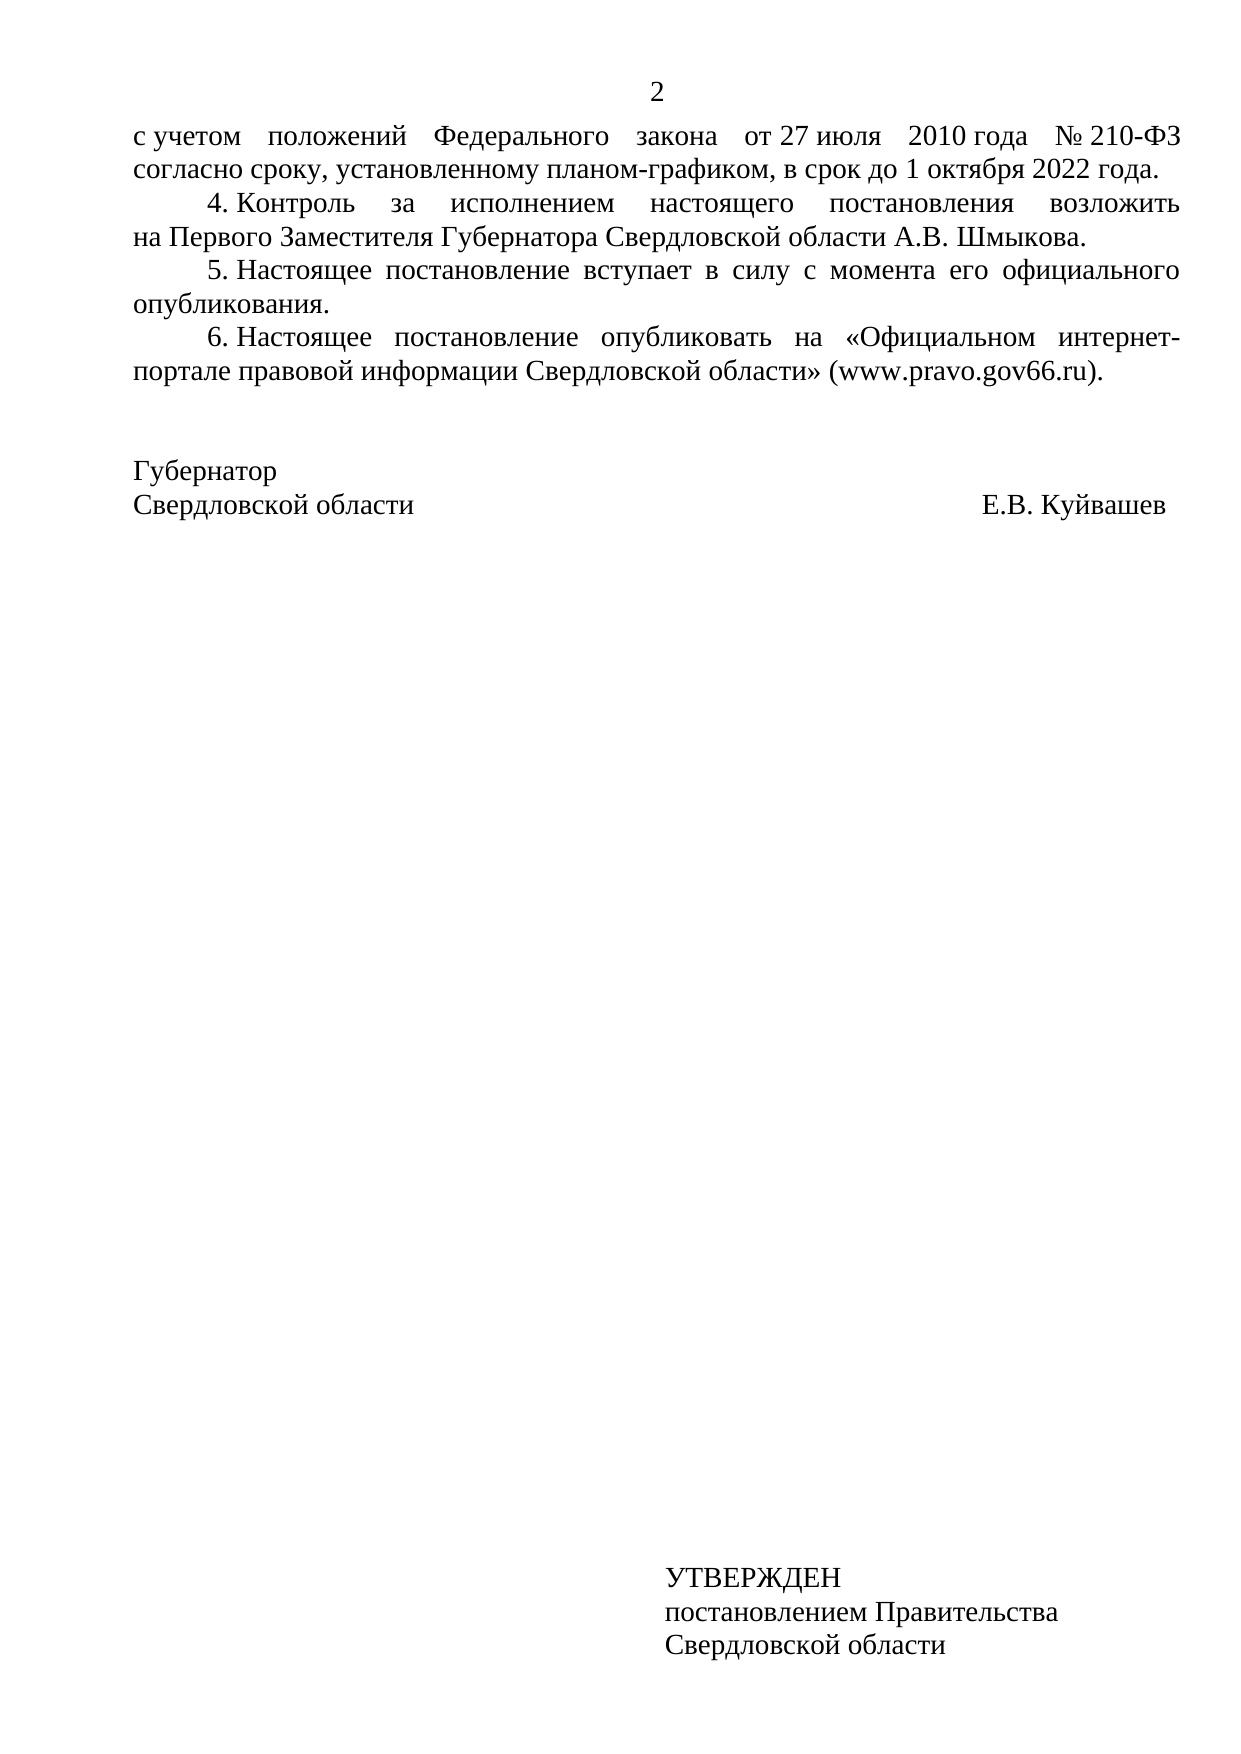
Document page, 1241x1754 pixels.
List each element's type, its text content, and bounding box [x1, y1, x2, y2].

text постановлением Правительства [664, 1594, 1181, 1627]
text 5. Настоящее постановление вступает в силу с момента его официального опубликования. [133, 252, 1181, 319]
text 4. Контроль за исполнением настоящего постановления возложить на Первого Заместителя Губернатора Свердловской области А.В. Шмыкова. [133, 185, 1181, 252]
text УТВЕРЖДЕН [664, 1560, 1181, 1594]
text Губернатор [133, 453, 1181, 487]
text 6. Настоящее постановление опубликовать на «Официальном интернет-портале правовой информации Свердловской области» (www.pravo.gov66.ru). [133, 319, 1181, 386]
text с учетом положений Федерального закона от 27 июля 2010 года № 210-ФЗ согласно сроку, установленному планом-графиком, в срок до 1 октября 2022 года. [133, 118, 1181, 185]
text Свердловской области [664, 1627, 1181, 1661]
text Свердловской области Е.В. Куйвашев [133, 487, 1181, 521]
